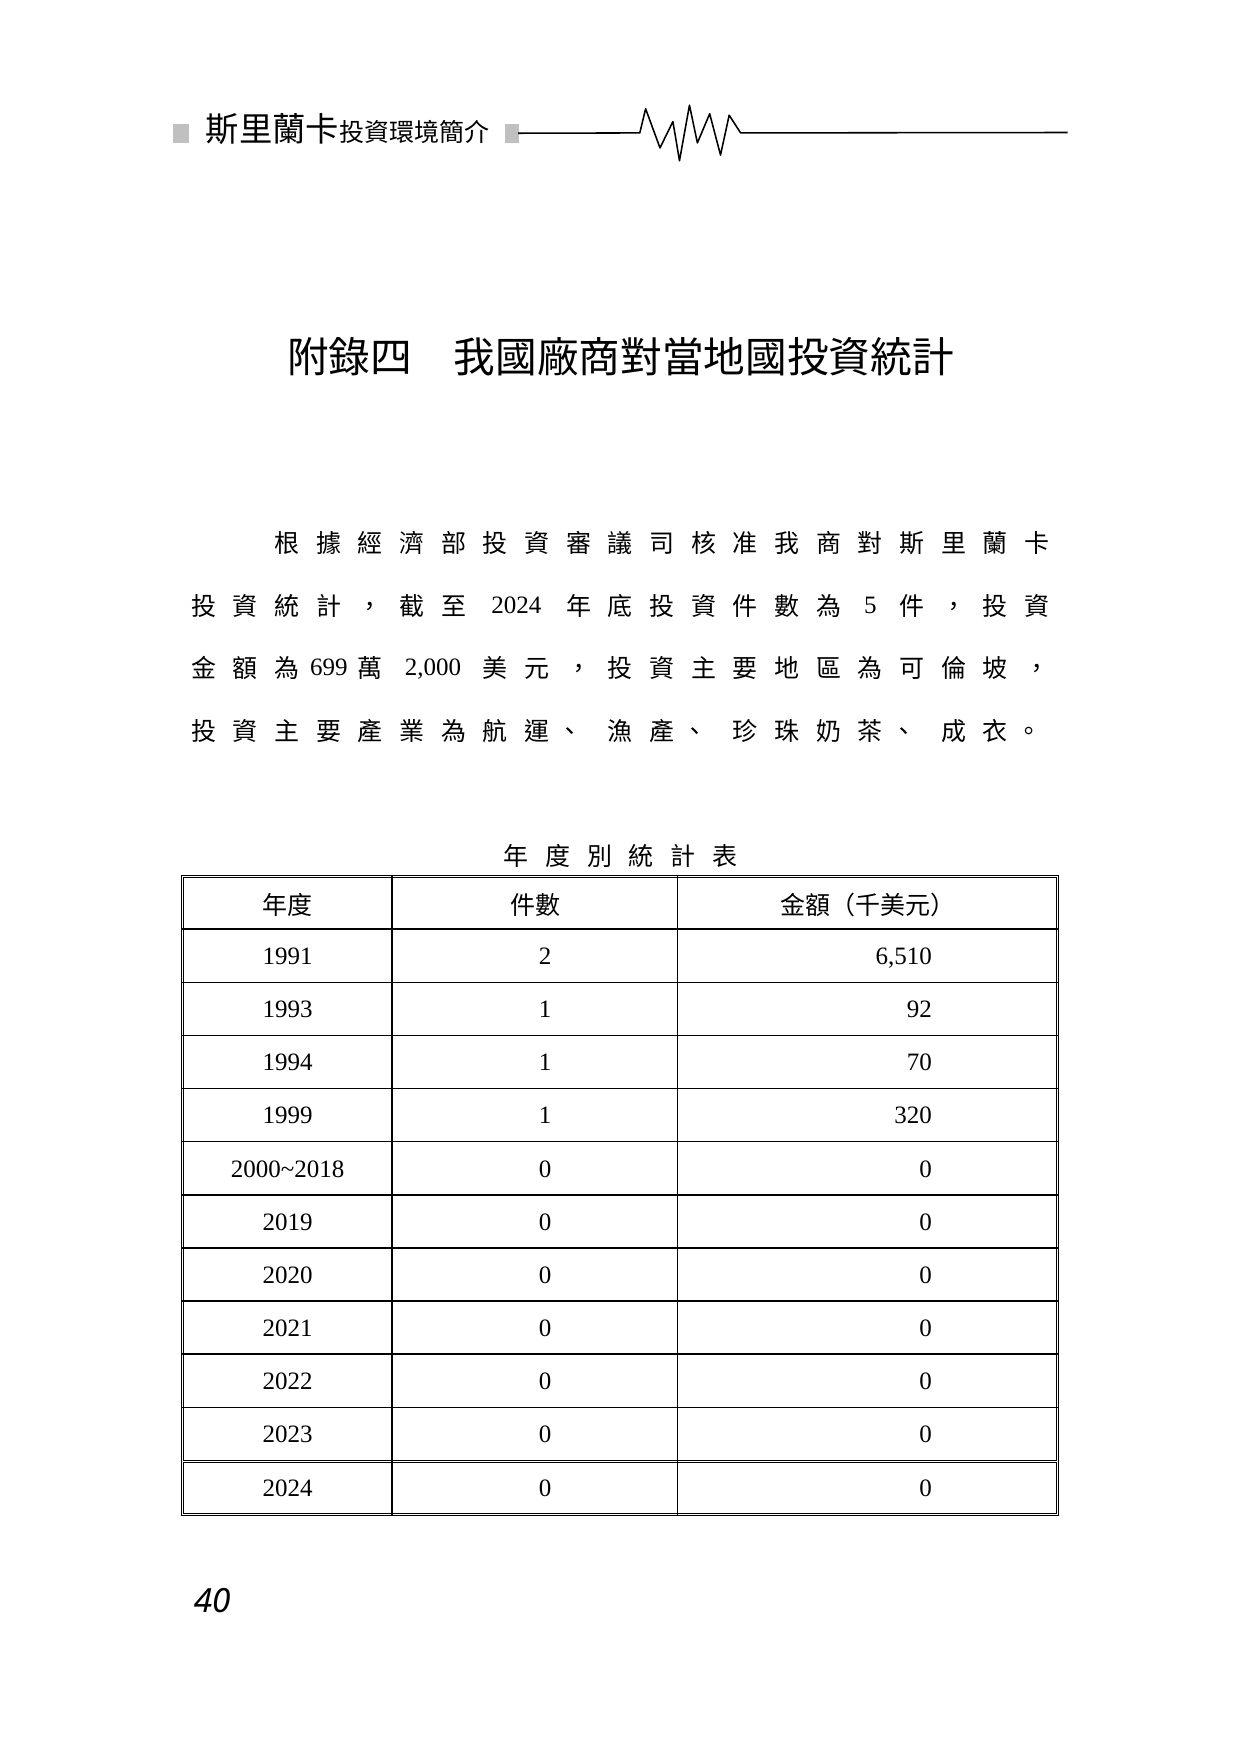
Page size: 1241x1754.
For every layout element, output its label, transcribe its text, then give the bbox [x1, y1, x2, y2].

table_cell 0 [393, 1463, 677, 1513]
table_cell 0 [678, 1249, 1056, 1300]
table_cell 6,510 [678, 930, 1056, 981]
table_cell 2000~2018 [184, 1142, 391, 1194]
table_cell 2021 [184, 1302, 391, 1353]
table_cell 0 [678, 1355, 1056, 1406]
table_cell 0 [678, 1408, 1056, 1459]
table_cell 0 [393, 1408, 677, 1459]
table_cell 2019 [184, 1196, 391, 1247]
table_cell 0 [393, 1249, 677, 1300]
table_cell 1999 [184, 1089, 391, 1141]
text 年度別統計表 [183, 813, 1058, 875]
table_cell 2023 [184, 1408, 391, 1459]
table_cell 1 [393, 1089, 677, 1141]
table_cell 1 [393, 1036, 677, 1088]
table_cell 0 [678, 1463, 1056, 1513]
table_header 年度 [184, 878, 391, 928]
table_cell 2022 [184, 1355, 391, 1406]
table_cell 1994 [184, 1036, 391, 1088]
table_cell 2 [393, 930, 677, 981]
table_cell 2024 [184, 1463, 391, 1513]
table_cell 0 [678, 1196, 1056, 1247]
table_cell 70 [678, 1036, 1056, 1088]
table_cell 1991 [184, 930, 391, 981]
table_cell 0 [678, 1302, 1056, 1353]
table_cell 0 [393, 1142, 677, 1194]
table_cell 2020 [184, 1249, 391, 1300]
table_cell 0 [393, 1302, 677, 1353]
table_cell 1993 [184, 983, 391, 1034]
table_cell 1 [393, 983, 677, 1034]
text 根據經濟部投資審議司核准我商對斯里蘭卡投資統計，截至2024年底投資件數為5件，投資金額為699萬2,000美元，投資主要地區為可倫坡，投資主要產業為航運、漁產、珍珠奶茶、成衣。 [183, 500, 1058, 750]
table_cell 92 [678, 983, 1056, 1034]
table_cell 0 [678, 1142, 1056, 1194]
table_header 件數 [393, 878, 677, 928]
text 附錄四 我國廠商對當地國投資統計 [183, 313, 1058, 375]
table_header 金額（千美元） [678, 878, 1056, 928]
table_cell 0 [393, 1196, 677, 1247]
table_cell 320 [678, 1089, 1056, 1141]
table_cell 0 [393, 1355, 677, 1406]
